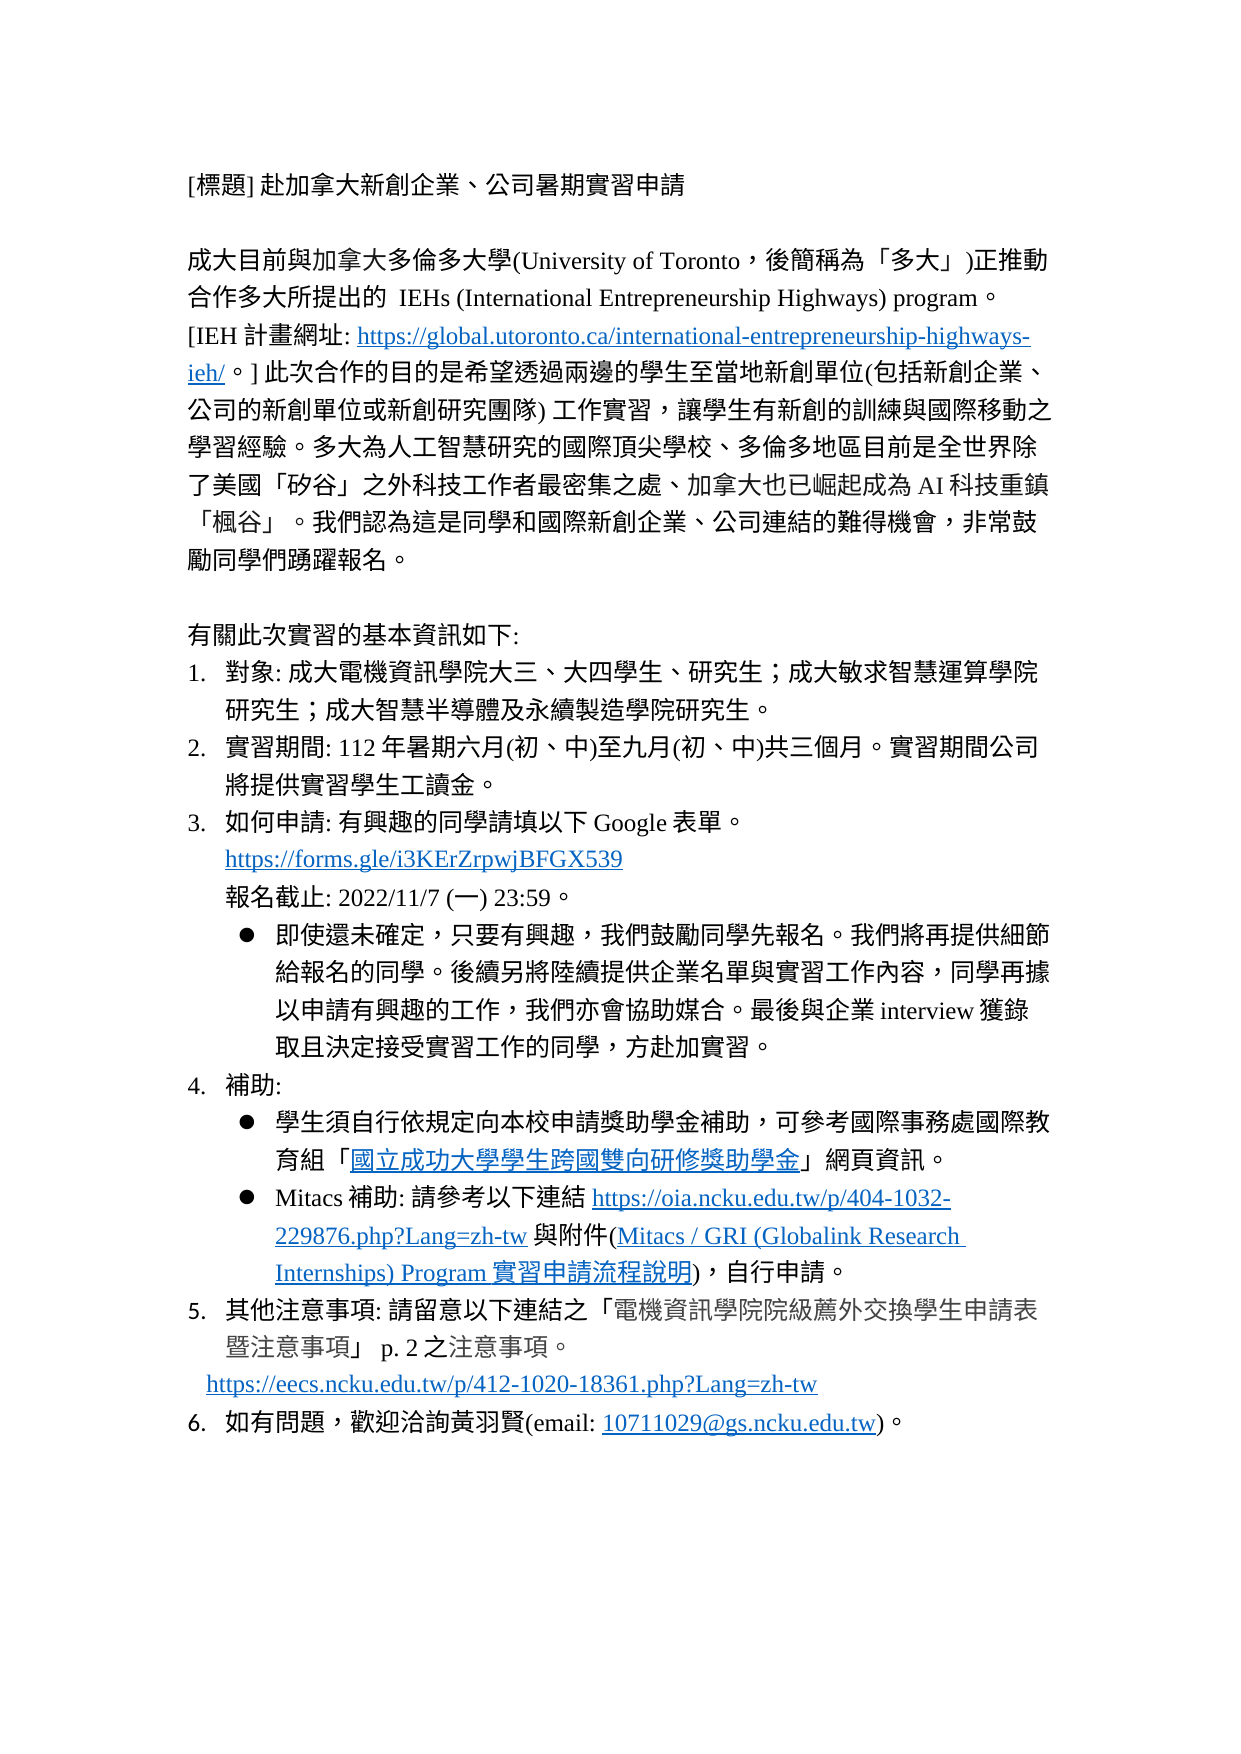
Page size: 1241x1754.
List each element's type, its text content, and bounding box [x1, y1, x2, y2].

text 成大目前與加拿大多倫多大學(University of Toronto，後簡稱為「多大」)正推動合作多大所提出的 IEHs (International Entrepreneurship Highways) program。[IEH 計畫網址: https://global.utoronto.ca/international-entrepreneurship-highways-ieh/。] 此次合作的目的是希望透過兩邊的學生至當地新創單位(包括新創企業、公司的新創單位或新創研究團隊) 工作實習，讓學生有新創的訓練與國際移動之學習經驗。多大為人工智慧研究的國際頂尖學校、多倫多地區目前是全世界除了美國「矽谷」之外科技工作者最密集之處、加拿大也已崛起成為AI科技重鎮「楓谷」。我們認為這是同學和國際新創企業、公司連結的難得機會，非常鼓勵同學們踴躍報名。 [187, 239, 1053, 577]
list 學生須自行依規定向本校申請獎助學金補助，可參考國際事務處國際教育組「國立成功大學學生跨國雙向研修獎助學金」網頁資訊。 [237, 1102, 1053, 1177]
list 對象: 成大電機資訊學院大三、大四學生、研究生；成大敏求智慧運算學院研究生；成大智慧半導體及永續製造學院研究生。 [187, 652, 1053, 727]
list 如有問題，歡迎洽詢黃羽賢(email: 10711029@gs.ncku.edu.tw)。 [187, 1402, 1053, 1439]
list 其他注意事項: 請留意以下連結之「電機資訊學院院級薦外交換學生申請表暨注意事項」 p. 2之注意事項。 [187, 1289, 1053, 1364]
list Mitacs補助: 請參考以下連結 https://oia.ncku.edu.tw/p/404-1032-229876.php?Lang=zh-tw 與附件(Mitacs / GRI (Globalink Research Internships) Program實習申請流程說明)，自行申請。 [237, 1177, 1053, 1289]
list https://forms.gle/i3KErZrpwjBFGX539 [225, 839, 1053, 877]
text [標題] 赴加拿大新創企業、公司暑期實習申請 [187, 164, 1053, 202]
text 有關此次實習的基本資訊如下: [187, 614, 1053, 652]
list 補助: [187, 1064, 1053, 1102]
list 即使還未確定，只要有興趣，我們鼓勵同學先報名。我們將再提供細節給報名的同學。後續另將陸續提供企業名單與實習工作內容，同學再據以申請有興趣的工作，我們亦會協助媒合。最後與企業interview獲錄取且決定接受實習工作的同學，方赴加實習。 [237, 914, 1053, 1064]
list 實習期間: 112年暑期六月(初、中)至九月(初、中)共三個月。實習期間公司將提供實習學生工讀金。 [187, 727, 1053, 802]
text https://eecs.ncku.edu.tw/p/412-1020-18361.php?Lang=zh-tw [187, 1364, 1053, 1402]
list 報名截止: 2022/11/7 (一) 23:59。 [225, 877, 1053, 914]
list 如何申請: 有興趣的同學請填以下Google表單。 [187, 802, 1053, 839]
